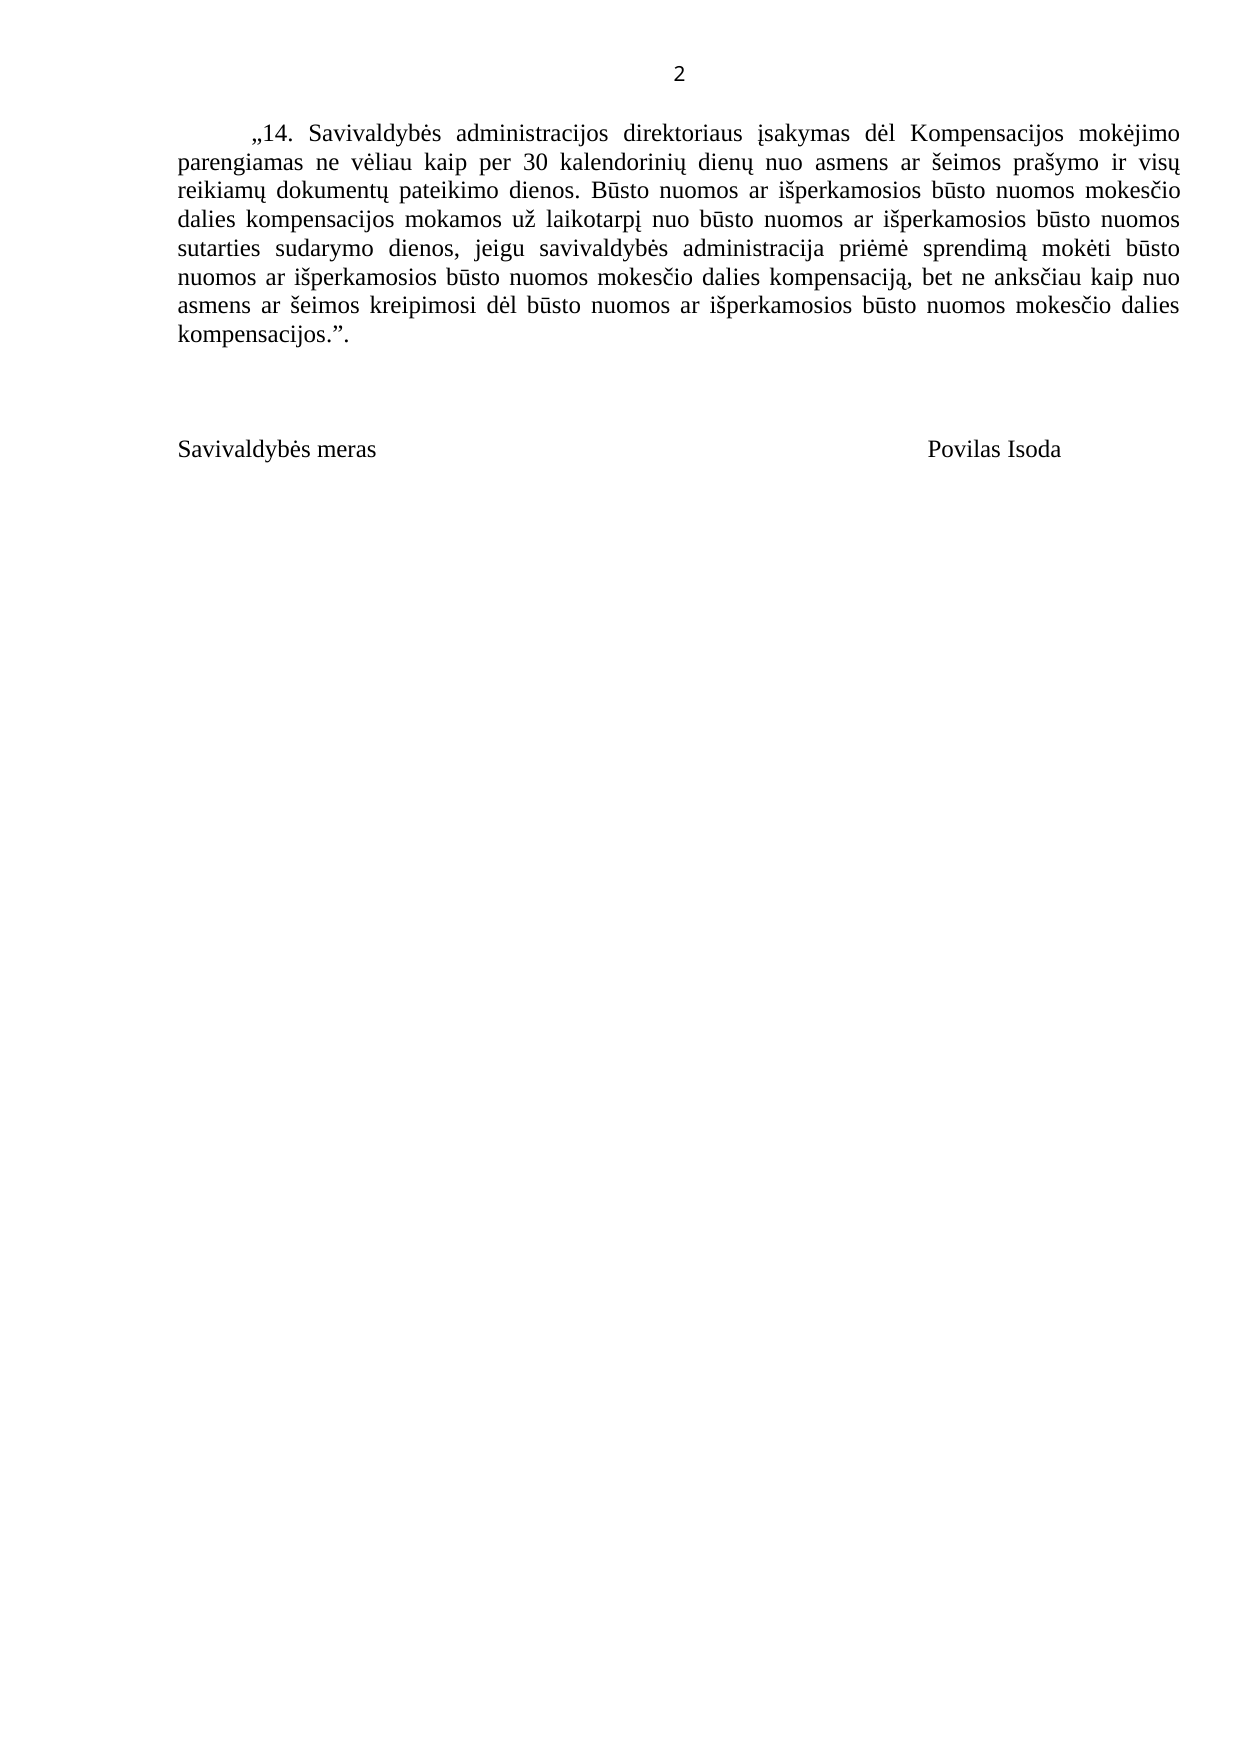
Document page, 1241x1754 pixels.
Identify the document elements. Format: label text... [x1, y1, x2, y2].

text „14. Savivaldybės administracijos direktoriaus įsakymas dėl Kompensacijos mokėjimo parengiamas ne vėliau kaip per 30 kalendorinių dienų nuo asmens ar šeimos prašymo ir visų reikiamų dokumentų pateikimo dienos. Būsto nuomos ar išperkamosios būsto nuomos mokesčio dalies kompensacijos mokamos už laikotarpį nuo būsto nuomos ar išperkamosios būsto nuomos sutarties sudarymo dienos, jeigu savivaldybės administracija priėmė sprendimą mokėti būsto nuomos ar išperkamosios būsto nuomos mokesčio dalies kompensaciją, bet ne anksčiau kaip nuo asmens ar šeimos kreipimosi dėl būsto nuomos ar išperkamosios būsto nuomos mokesčio dalies kompensacijos.”. [177, 118, 1181, 348]
text Savivaldybės meras Povilas Isoda [177, 434, 1181, 463]
